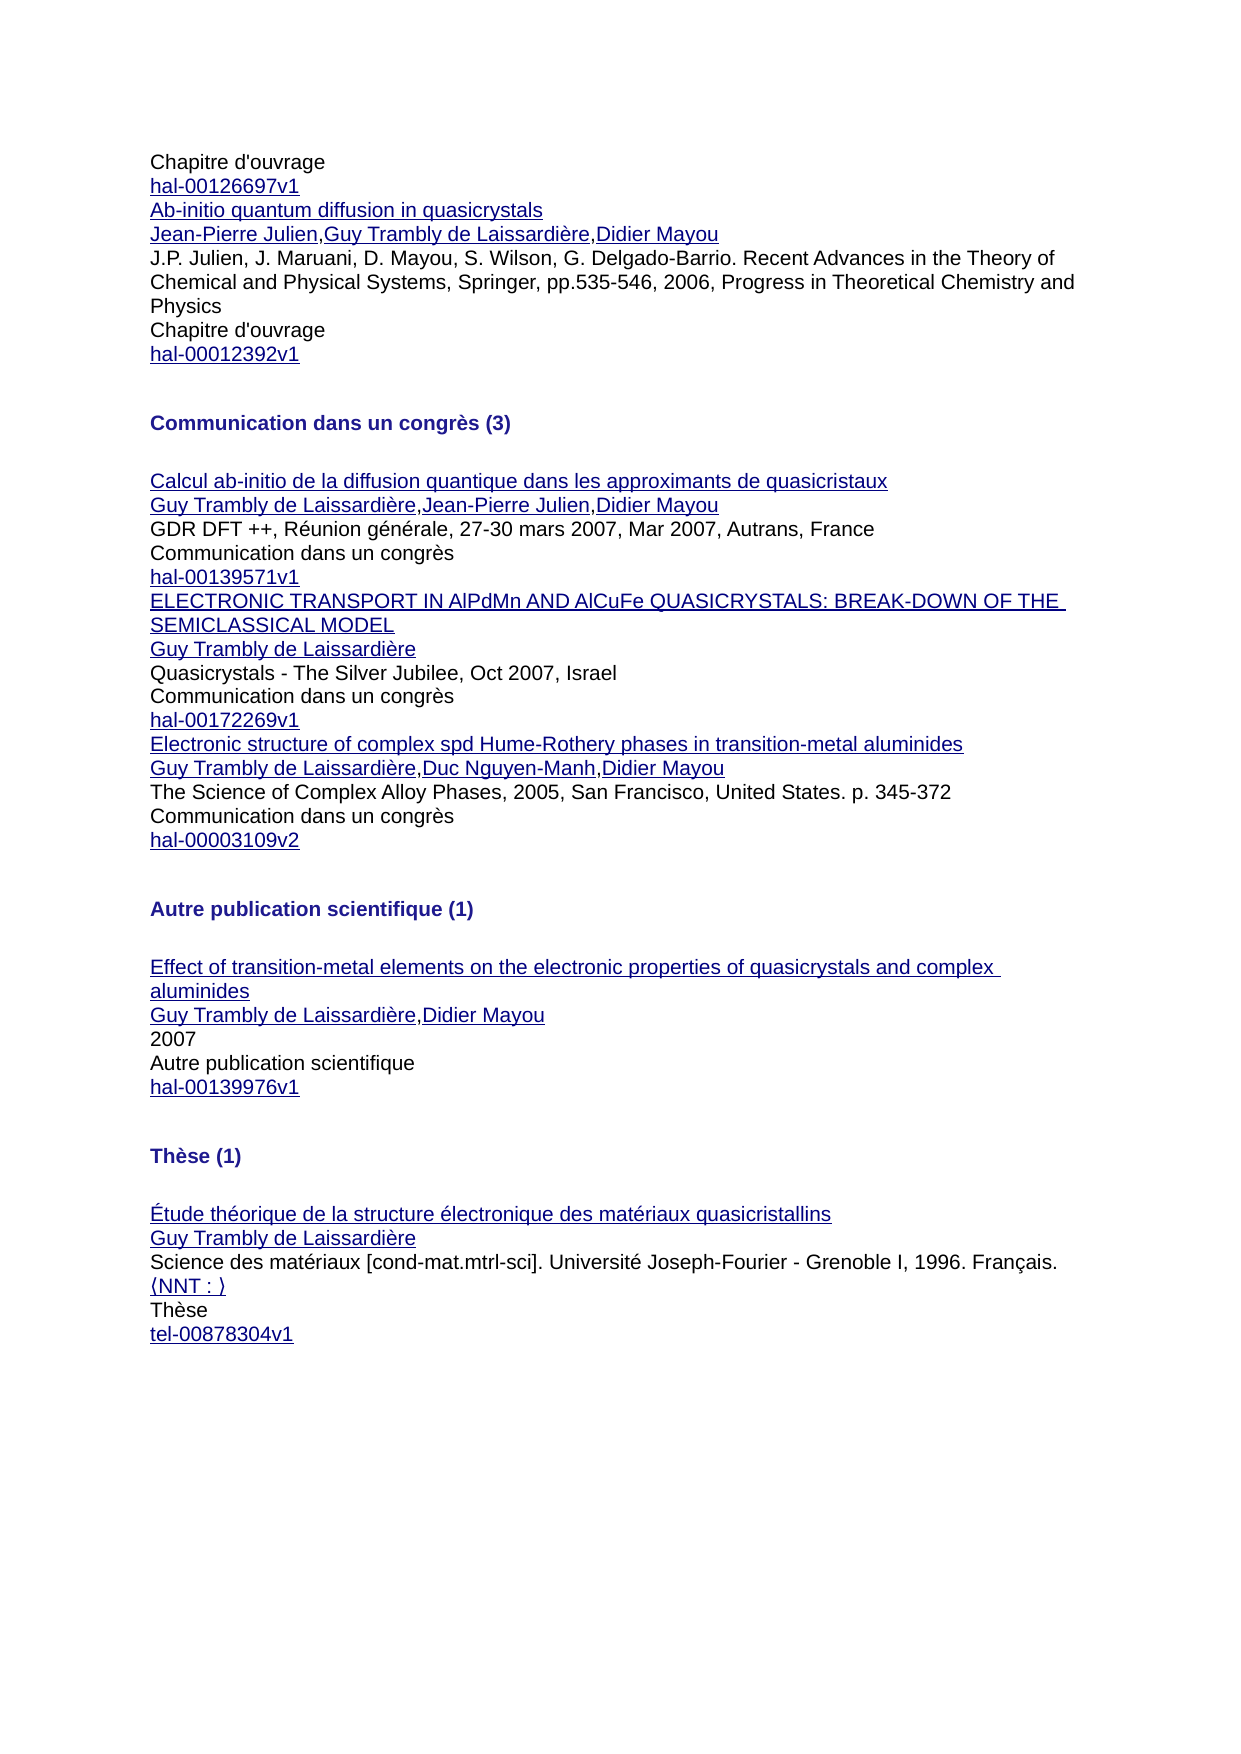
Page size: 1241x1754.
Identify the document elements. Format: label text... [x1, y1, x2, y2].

table_cell Electronic structure of complex spd Hume-Rothery phases in transition-metal aluminides Guy Trambly de Laissardière,Duc Nguyen-Manh,Didier Mayou The Science of Complex Alloy Phases, 2005, San Francisco, United States. p. 345-372 Communication dans un congrès hal-00003109v2 [150, 732, 1090, 852]
table_cell ELECTRONIC TRANSPORT IN AlPdMn AND AlCuFe QUASICRYSTALS: BREAK-DOWN OF THE SEMICLASSICAL MODEL Guy Trambly de Laissardière Quasicrystals - The Silver Jubilee, Oct 2007, Israel Communication dans un congrès hal-00172269v1 [150, 589, 1090, 732]
subtitle Thèse (1) [150, 1144, 1090, 1168]
subtitle Communication dans un congrès (3) [150, 410, 1090, 434]
table_header Effect of transition-metal elements on the electronic properties of quasicrystals and complex aluminides Guy Trambly de Laissardière,Didier Mayou 2007 Autre publication scientifique hal-00139976v1 [150, 955, 1090, 1099]
table_cell Ab-initio quantum diffusion in quasicrystals Jean-Pierre Julien,Guy Trambly de Laissardière,Didier Mayou J.P. Julien, J. Maruani, D. Mayou, S. Wilson, G. Delgado-Barrio. Recent Advances in the Theory of Chemical and Physical Systems, Springer, pp.535-546, 2006, Progress in Theoretical Chemistry and Physics Chapitre d'ouvrage hal-00012392v1 [150, 198, 1090, 366]
table_header Quantum transport in quasicrystals and complex metallic alloys Didier Mayou,Guy Trambly de Laissardière T. Fujiwara, Y. Ishii. Quasicrystals, Elsevier, Amsterdam, pp.209-265, 2008, Handbook of Metal Physics, ⟨10.1016/S1570-002X(08)80022-5⟩ Chapitre d'ouvrage hal-00126697v1 [150, 150, 1090, 198]
table_header Calcul ab-initio de la diffusion quantique dans les approximants de quasicristaux Guy Trambly de Laissardière,Jean-Pierre Julien,Didier Mayou GDR DFT ++, Réunion générale, 27-30 mars 2007, Mar 2007, Autrans, France Communication dans un congrès hal-00139571v1 [150, 469, 1090, 588]
subtitle Autre publication scientifique (1) [150, 897, 1090, 921]
table_header Étude théorique de la structure électronique des matériaux quasicristallins Guy Trambly de Laissardière Science des matériaux [cond-mat.mtrl-sci]. Université Joseph-Fourier - Grenoble I, 1996. Français. ⟨NNT : ⟩ Thèse tel-00878304v1 [150, 1202, 1090, 1346]
